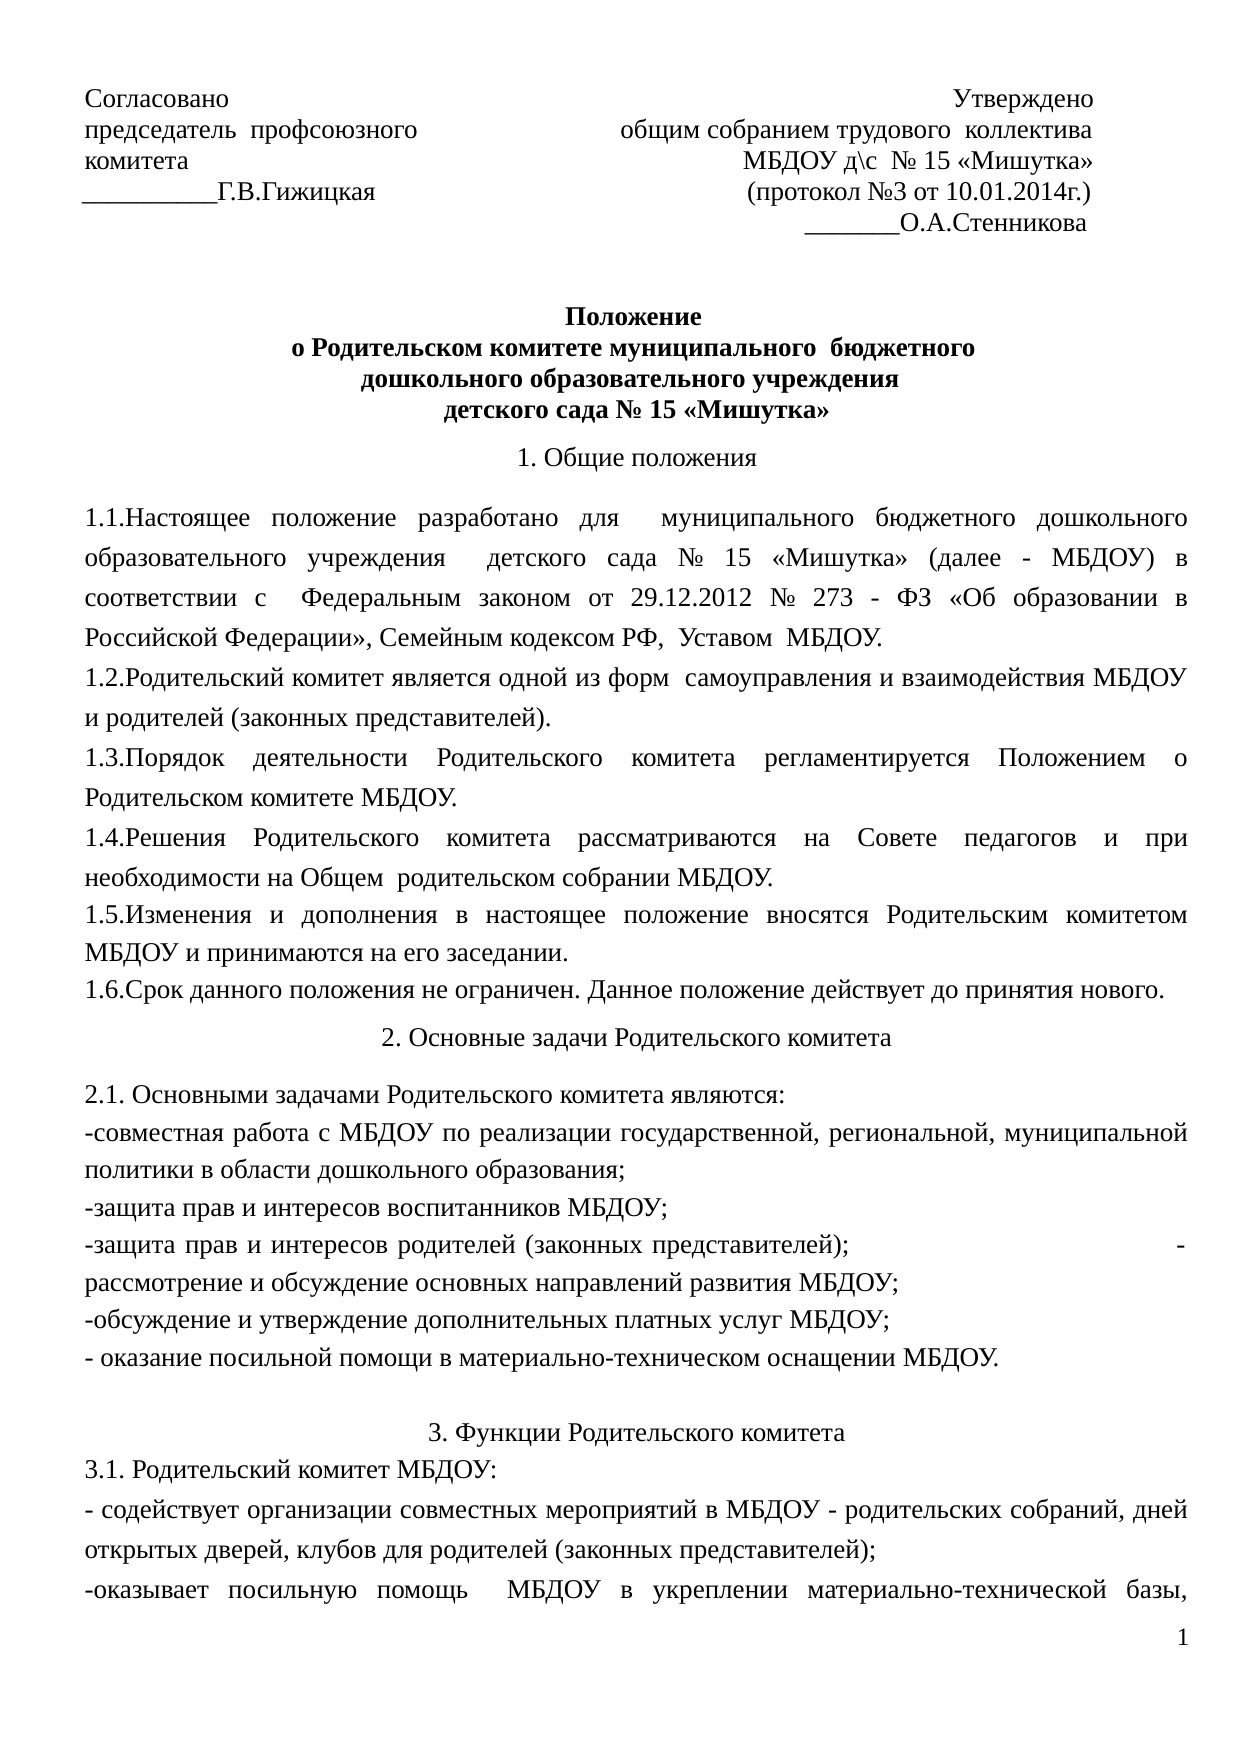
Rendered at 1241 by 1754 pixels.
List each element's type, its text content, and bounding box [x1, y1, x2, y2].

text 3.1. Родительский комитет МБДОУ: [84, 1447, 1189, 1484]
text -защита прав и интересов воспитанников МБДОУ; [84, 1184, 1189, 1222]
text -оказывает посильную помощь МБДОУ в укреплении материально-технической базы, [47, 1564, 1189, 1604]
text - содействует организации совместных мероприятий в МБДОУ - родительских собраний, дней открытых дверей, клубов для родителей (законных представителей); [47, 1484, 1189, 1564]
text 1.3.Порядок деятельности Родительского комитета регламентируется Положением о Родительском комитете МБДОУ. [84, 732, 1189, 812]
text 1.2.Родительский комитет является одной из форм самоуправления и взаимодействия МБДОУ и родителей (законных представителей). [84, 652, 1189, 732]
text Положение [84, 300, 1189, 331]
text дошкольного образовательного учреждения [84, 362, 1189, 393]
text 3. Функции Родительского комитета [84, 1409, 1189, 1447]
text _______О.А.Стенникова [55, 206, 1189, 238]
text 2. Основные задачи Родительского комитета [84, 1014, 1189, 1052]
text 1.6.Срок данного положения не ограничен. Данное положение действует до принятия нового. [84, 967, 1189, 1004]
text -защита прав и интересов родителей (законных представителей); -рассмотрение и обсуждение основных направлений развития МБДОУ; [84, 1222, 1189, 1297]
text детского сада № 15 «Мишутка» [84, 393, 1189, 424]
text -совместная работа с МБДОУ по реализации государственной, региональной, муниципальной политики в области дошкольного образования; [84, 1109, 1189, 1184]
text - оказание посильной помощи в материально-техническом оснащении МБДОУ. [84, 1334, 1189, 1372]
text __________Г.В.Гижицкая (протокол №3 от 10.01.2014г.) [55, 175, 1189, 206]
text 1.4.Решения Родительского комитета рассматриваются на Совете педагогов и при необходимости на Общем родительском собрании МБДОУ. [84, 812, 1189, 892]
text Согласовано Утверждено председатель профсоюзного общим собранием трудового коллектива комитета МБДОУ д\с № 15 «Мишутка» [84, 82, 1189, 175]
text 2.1. Основными задачами Родительского комитета являются: [84, 1072, 1189, 1109]
text 1.5.Изменения и дополнения в настоящее положение вносятся Родительским комитетом МБДОУ и принимаются на его заседании. [84, 892, 1189, 967]
text 1. Общие положения [84, 434, 1189, 472]
text 1.1.Настоящее положение разработано для муниципального бюджетного дошкольного образовательного учреждения детского сада № 15 «Мишутка» (далее - МБДОУ) в соответствии с Федеральным законом от 29.12.2012 № 273 - ФЗ «Об образовании в Российской Федерации», Семейным кодексом РФ, Уставом МБДОУ. [84, 492, 1189, 652]
text о Родительском комитете муниципального бюджетного [84, 331, 1189, 362]
text -обсуждение и утверждение дополнительных платных услуг МБДОУ; [84, 1297, 1189, 1334]
